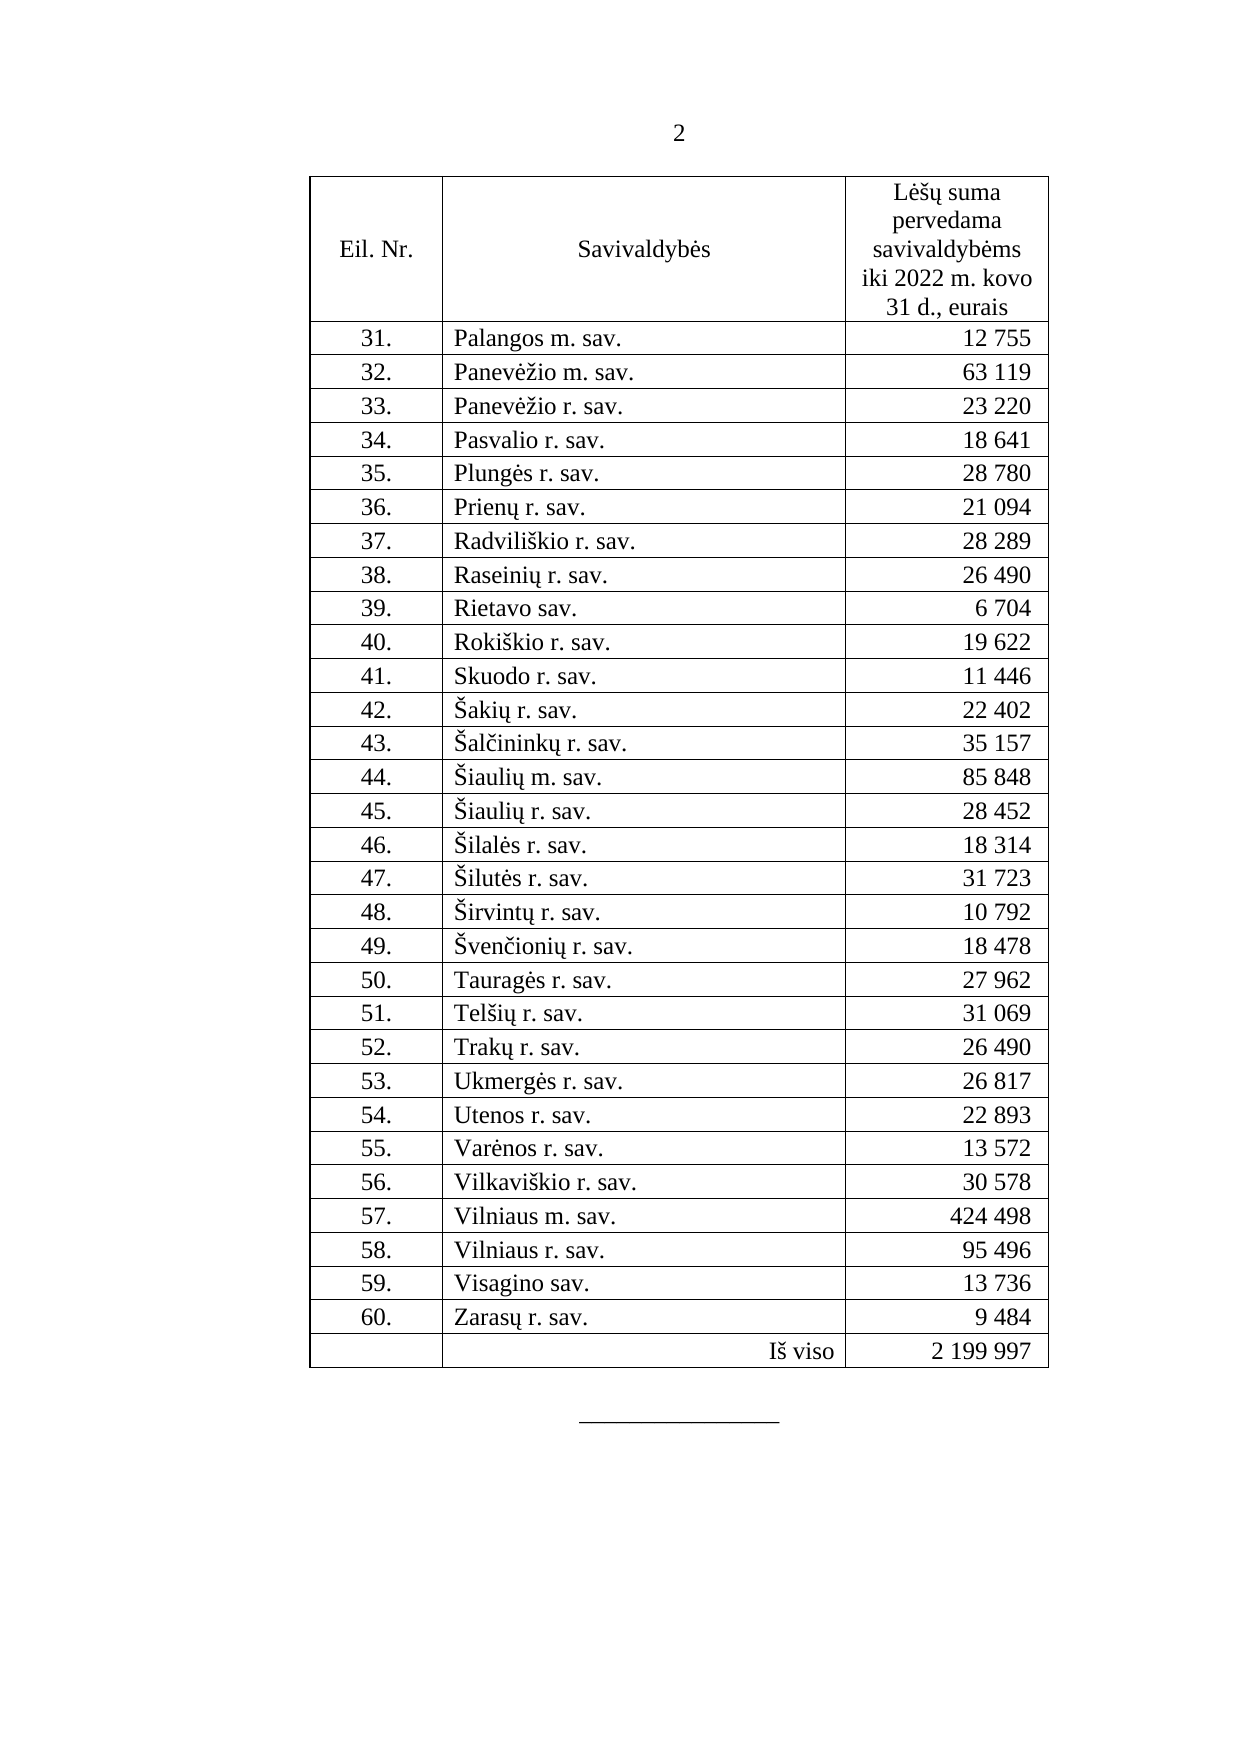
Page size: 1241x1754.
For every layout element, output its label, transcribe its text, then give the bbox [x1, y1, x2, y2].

table_cell Šakių r. sav. [443, 693, 845, 726]
table_cell Švenčionių r. sav. [443, 929, 845, 962]
table_cell 39. [311, 592, 442, 624]
table_cell 12 755 [846, 322, 1048, 354]
table_cell Radviliškio r. sav. [443, 524, 845, 557]
table_cell 60. [311, 1300, 442, 1333]
table_cell 33. [311, 389, 442, 422]
table_cell 23 220 [846, 389, 1048, 422]
table_cell 35 157 [846, 727, 1048, 759]
table_cell Varėnos r. sav. [443, 1132, 845, 1164]
table_cell 31. [311, 322, 442, 354]
text ________________ [177, 1397, 1181, 1425]
table_cell 36. [311, 490, 442, 523]
table_cell 424 498 [846, 1199, 1048, 1232]
table_cell 58. [311, 1233, 442, 1266]
table_cell 63 119 [846, 355, 1048, 388]
table_cell 56. [311, 1165, 442, 1198]
table_cell Šilalės r. sav. [443, 828, 845, 861]
table_cell Raseinių r. sav. [443, 558, 845, 591]
table_cell Šilutės r. sav. [443, 862, 845, 894]
table_cell 31 069 [846, 997, 1048, 1029]
table_cell 57. [311, 1199, 442, 1232]
table_cell 28 289 [846, 524, 1048, 557]
table_cell 13 736 [846, 1267, 1048, 1299]
table_cell 51. [311, 997, 442, 1029]
table_cell 42. [311, 693, 442, 726]
table_cell 26 490 [846, 558, 1048, 591]
table_cell 26 490 [846, 1030, 1048, 1063]
table_cell Plungės r. sav. [443, 457, 845, 489]
table_cell 95 496 [846, 1233, 1048, 1266]
table_cell 13 572 [846, 1132, 1048, 1164]
table_cell 10 792 [846, 895, 1048, 928]
table_cell 27 962 [846, 963, 1048, 996]
table_cell Vilkaviškio r. sav. [443, 1165, 845, 1198]
table_cell 53. [311, 1064, 442, 1097]
table_cell 48. [311, 895, 442, 928]
table_cell Šiaulių m. sav. [443, 760, 845, 793]
table_cell 31 723 [846, 862, 1048, 894]
table_cell [311, 1334, 442, 1367]
table_cell Iš viso [443, 1334, 845, 1367]
table_cell 40. [311, 625, 442, 658]
table_cell 85 848 [846, 760, 1048, 793]
table_cell 19 622 [846, 625, 1048, 658]
table_cell Vilniaus r. sav. [443, 1233, 845, 1266]
table_cell Zarasų r. sav. [443, 1300, 845, 1333]
table_cell Rokiškio r. sav. [443, 625, 845, 658]
table_cell Pasvalio r. sav. [443, 423, 845, 456]
table_cell 49. [311, 929, 442, 962]
table_cell 37. [311, 524, 442, 557]
table_cell Širvintų r. sav. [443, 895, 845, 928]
table_cell Telšių r. sav. [443, 997, 845, 1029]
table_cell Panevėžio m. sav. [443, 355, 845, 388]
table_cell Vilniaus m. sav. [443, 1199, 845, 1232]
table_cell Tauragės r. sav. [443, 963, 845, 996]
table_cell Rietavo sav. [443, 592, 845, 624]
table_cell 11 446 [846, 659, 1048, 692]
table_header Eil. Nr. [311, 177, 442, 321]
table_cell Šalčininkų r. sav. [443, 727, 845, 759]
table_cell 43. [311, 727, 442, 759]
table_cell 18 478 [846, 929, 1048, 962]
table_cell 6 704 [846, 592, 1048, 624]
table_cell 34. [311, 423, 442, 456]
table_cell 45. [311, 794, 442, 827]
table_cell 59. [311, 1267, 442, 1299]
table_cell 21 094 [846, 490, 1048, 523]
table_cell 44. [311, 760, 442, 793]
table_cell 30 578 [846, 1165, 1048, 1198]
table_cell 28 780 [846, 457, 1048, 489]
table_cell 38. [311, 558, 442, 591]
table_cell 54. [311, 1098, 442, 1131]
table_cell 35. [311, 457, 442, 489]
table_cell 28 452 [846, 794, 1048, 827]
table_cell 55. [311, 1132, 442, 1164]
table_cell 50. [311, 963, 442, 996]
table_cell 47. [311, 862, 442, 894]
table_cell 18 641 [846, 423, 1048, 456]
table_cell 18 314 [846, 828, 1048, 861]
table_cell 52. [311, 1030, 442, 1063]
table_cell Prienų r. sav. [443, 490, 845, 523]
table_cell 26 817 [846, 1064, 1048, 1097]
table_cell 46. [311, 828, 442, 861]
table_cell 22 893 [846, 1098, 1048, 1131]
table_cell Visagino sav. [443, 1267, 845, 1299]
table_cell Palangos m. sav. [443, 322, 845, 354]
table_cell 32. [311, 355, 442, 388]
table_cell Ukmergės r. sav. [443, 1064, 845, 1097]
table_cell 41. [311, 659, 442, 692]
table_cell Utenos r. sav. [443, 1098, 845, 1131]
table_header Savivaldybės [443, 177, 845, 321]
table_cell 9 484 [846, 1300, 1048, 1333]
table_cell Skuodo r. sav. [443, 659, 845, 692]
table_cell 22 402 [846, 693, 1048, 726]
table_cell Trakų r. sav. [443, 1030, 845, 1063]
table_cell 2 199 997 [846, 1334, 1048, 1367]
table_cell Šiaulių r. sav. [443, 794, 845, 827]
table_header Lėšų suma pervedama savivaldybėms iki 2022 m. kovo 31 d., eurais [846, 177, 1048, 321]
table_cell Panevėžio r. sav. [443, 389, 845, 422]
